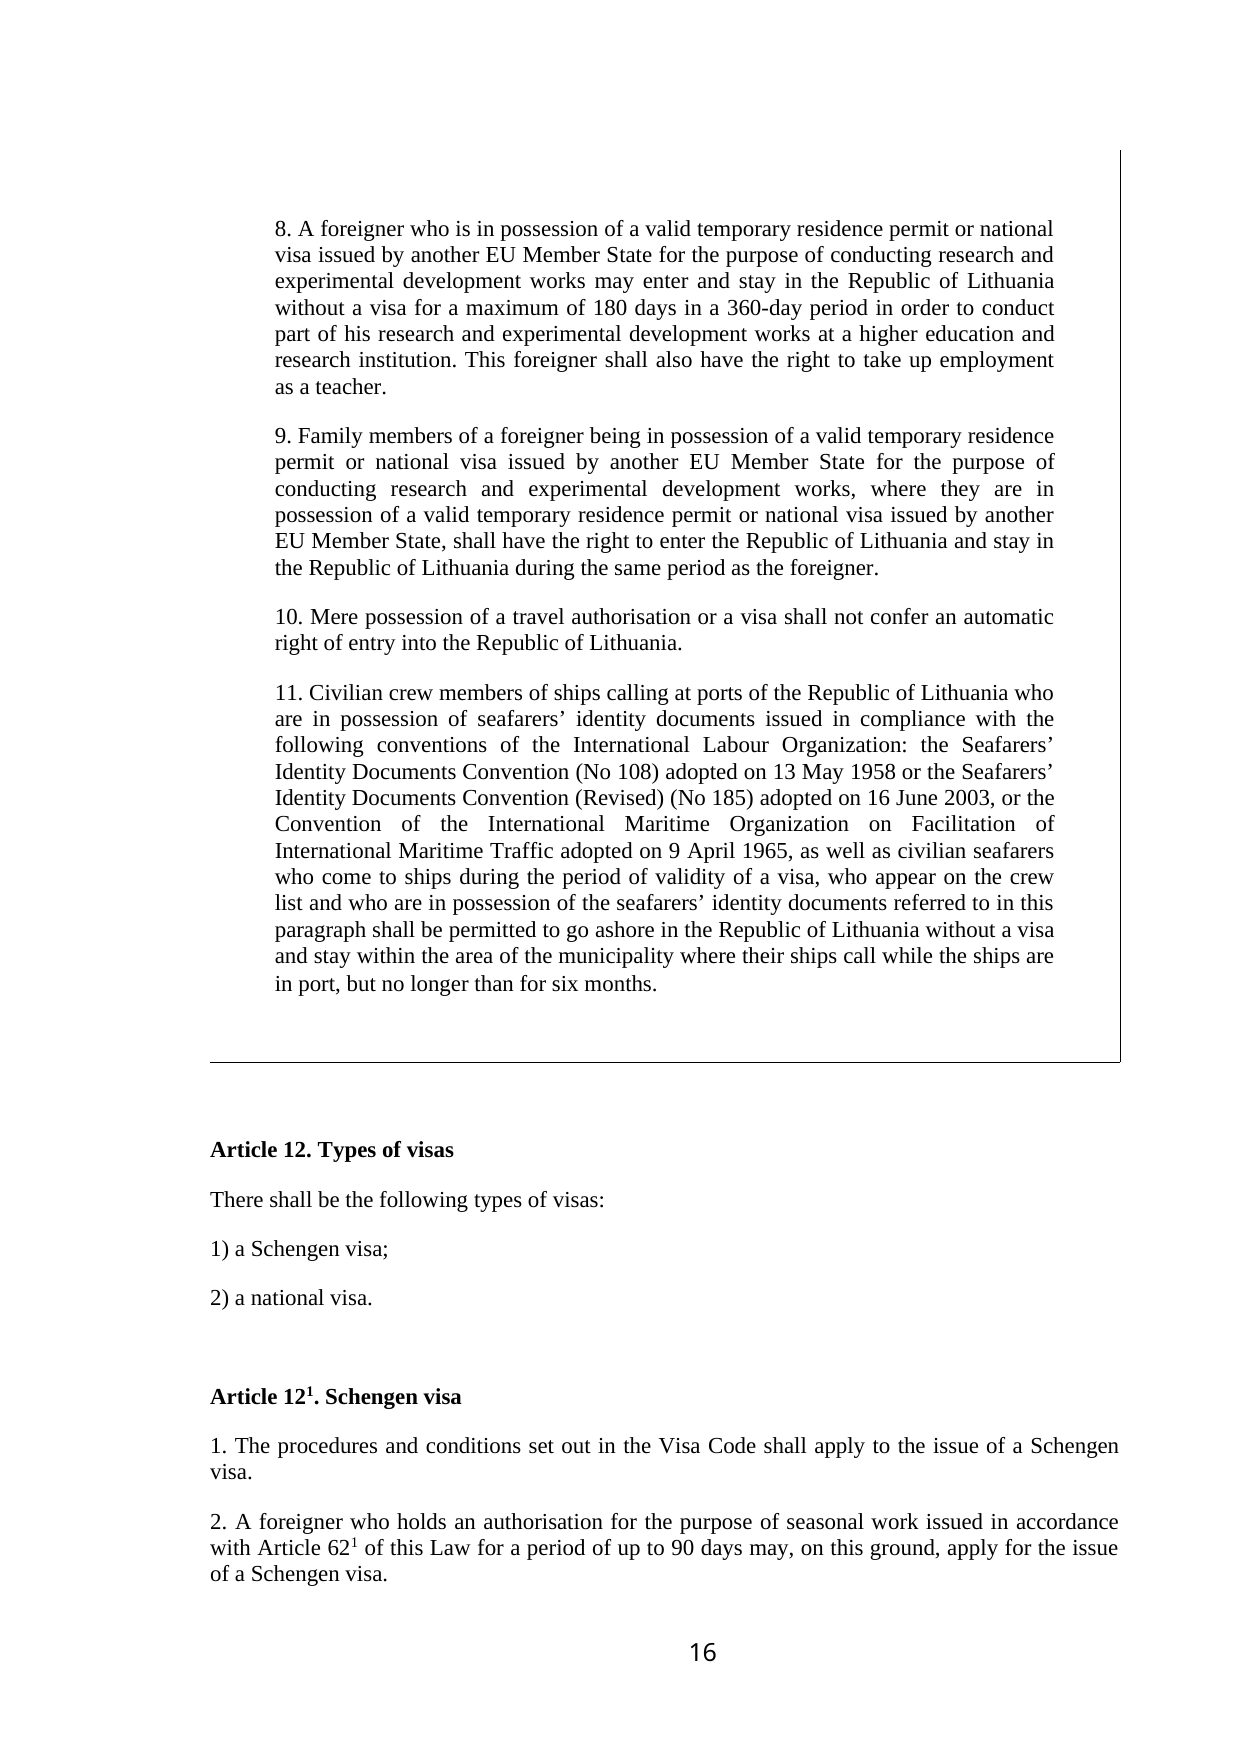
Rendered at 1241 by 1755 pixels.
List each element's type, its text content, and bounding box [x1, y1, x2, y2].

text There shall be the following types of visas: [210, 1186, 1120, 1212]
text 2) a national visa. [210, 1284, 1120, 1311]
text Article 12. Types of visas [210, 1136, 1120, 1163]
text 9. Family members of a foreigner being in possession of a valid temporary residence permit or national visa issued by another EU Member State for the purpose of conducting research and experimental development works, where they are in possession of a valid temporary residence permit or national visa issued by another EU Member State, shall have the right to enter the Republic of Lithuania and stay in the Republic of Lithuania during the same period as the foreigner. [210, 357, 1120, 538]
text 2. A foreigner who holds an authorisation for the purpose of seasonal work issued in accordance with Article 621 of this Law for a period of up to 90 days may, on this ground, apply for the issue of a Schengen visa. [210, 1508, 1120, 1587]
text 8. A foreigner who is in possession of a valid temporary residence permit or national visa issued by another EU Member State for the purpose of conducting research and experimental development works may enter and stay in the Republic of Lithuania without a visa for a maximum of 180 days in a 360-day period in order to conduct part of his research and experimental development works at a higher education and research institution. This foreigner shall also have the right to take up employment as a teacher. [210, 150, 1120, 357]
text 1. The procedures and conditions set out in the Visa Code shall apply to the issue of a Schengen visa. [210, 1432, 1120, 1485]
text Article 121. Schengen visa [210, 1383, 1120, 1409]
text 1) a Schengen visa; [210, 1235, 1120, 1261]
text 11. Civilian crew members of ships calling at ports of the Republic of Lithuania who are in possession of seafarers’ identity documents issued in compliance with the following conventions of the International Labour Organization: the Seafarers’ Identity Documents Convention (No 108) adopted on 13 May 1958 or the Seafarers’ Identity Documents Convention (Revised) (No 185) adopted on 16 June 2003, or the Convention of the International Maritime Organization on Facilitation of International Maritime Traffic adopted on 9 April 1965, as well as civilian seafarers who come to ships during the period of validity of a visa, who appear on the crew list and who are in possession of the seafarers’ identity documents referred to in this paragraph shall be permitted to go ashore in the Republic of Lithuania without a visa and stay within the area of the municipality where their ships call while the ships are in port, but no longer than for six months. [210, 614, 1120, 1062]
text 10. Mere possession of a travel authorisation or a visa shall not confer an automatic right of entry into the Republic of Lithuania. [210, 538, 1120, 614]
